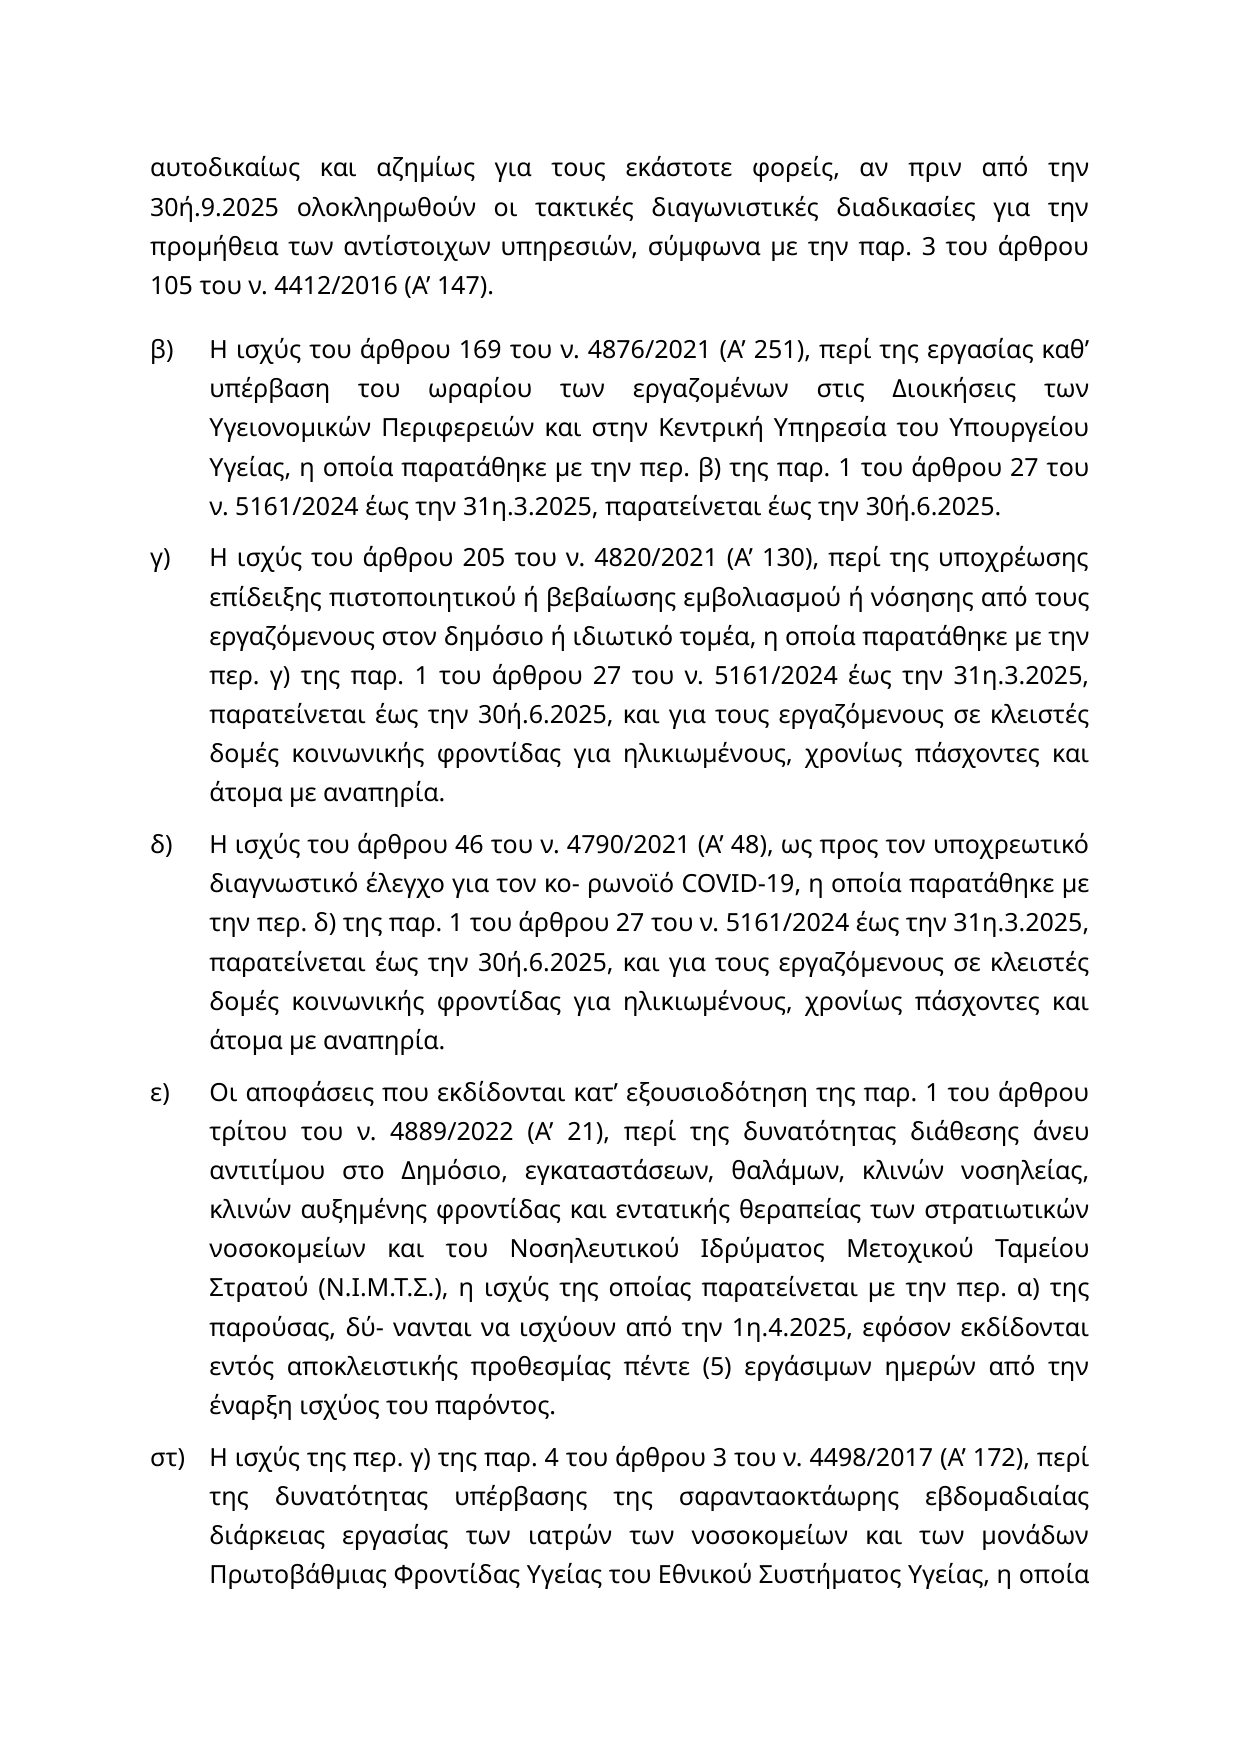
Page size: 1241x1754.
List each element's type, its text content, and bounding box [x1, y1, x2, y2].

list ε) Οι αποφάσεις που εκδίδονται κατ’ εξουσιοδότηση της παρ. 1 του άρθρου τρίτου του ν. 4889/2022 (Α’ 21), περί της δυνατότητας διάθεσης άνευ αντιτίμου στο Δημόσιο, εγκαταστάσεων, θαλάμων, κλινών νοσηλείας, κλινών αυξημένης φροντίδας και εντατικής θεραπείας των στρατιωτικών νοσοκομείων και του Νοσηλευτικού Ιδρύματος Μετοχικού Ταμείου Στρατού (Ν.Ι.Μ.Τ.Σ.), η ισχύς της οποίας παρατείνεται με την περ. α) της παρούσας, δύ- νανται να ισχύουν από την 1η.4.2025, εφόσον εκδίδονται εντός αποκλειστικής προθεσμίας πέντε (5) εργάσιμων ημερών από την έναρξη ισχύος του παρόντος. [150, 1074, 1090, 1422]
list στ) Η ισχύς της περ. γ) της παρ. 4 του άρθρου 3 του ν. 4498/2017 (Α’ 172), περί της δυνατότητας υπέρβασης της σαρανταοκτάωρης εβδομαδιαίας διάρκειας εργασίας των ιατρών των νοσοκομείων και των μονάδων Πρωτοβάθμιας Φροντίδας Υγείας του Εθνικού Συστήματος Υγείας, η οποία [150, 1439, 1090, 1591]
list γ) Η ισχύς του άρθρου 205 του ν. 4820/2021 (Α’ 130), περί της υποχρέωσης επίδειξης πιστοποιητικού ή βεβαίωσης εμβολιασμού ή νόσησης από τους εργαζόμενους στον δημόσιο ή ιδιωτικό τομέα, η οποία παρατάθηκε με την περ. γ) της παρ. 1 του άρθρου 27 του ν. 5161/2024 έως την 31η.3.2025, παρατείνεται έως την 30ή.6.2025, και για τους εργαζόμενους σε κλειστές δομές κοινωνικής φροντίδας για ηλικιωμένους, χρονίως πάσχοντες και άτομα με αναπηρία. [150, 540, 1090, 809]
list β) Η ισχύς του άρθρου 169 του ν. 4876/2021 (Α’ 251), περί της εργασίας καθ’ υπέρβαση του ωραρίου των εργαζομένων στις Διοικήσεις των Υγειονομικών Περιφερειών και στην Κεντρική Υπηρεσία του Υπουργείου Υγείας, η οποία παρατάθηκε με την περ. β) της παρ. 1 του άρθρου 27 του ν. 5161/2024 έως την 31η.3.2025, παρατείνεται έως την 30ή.6.2025. [150, 332, 1090, 522]
text αυτοδικαίως και αζημίως για τους εκάστοτε φορείς, αν πριν από την 30ή.9.2025 ολοκληρωθούν οι τακτικές διαγωνιστικές διαδικασίες για την προμήθεια των αντίστοιχων υπηρεσιών, σύμφωνα με την παρ. 3 του άρθρου 105 του ν. 4412/2016 (Α’ 147). [150, 150, 1090, 302]
list δ) Η ισχύς του άρθρου 46 του ν. 4790/2021 (Α’ 48), ως προς τον υποχρεωτικό διαγνωστικό έλεγχο για τον κο- ρωνοϊό COVID-19, η οποία παρατάθηκε με την περ. δ) της παρ. 1 του άρθρου 27 του ν. 5161/2024 έως την 31η.3.2025, παρατείνεται έως την 30ή.6.2025, και για τους εργαζόμενους σε κλειστές δομές κοινωνικής φροντίδας για ηλικιωμένους, χρονίως πάσχοντες και άτομα με αναπηρία. [150, 827, 1090, 1057]
